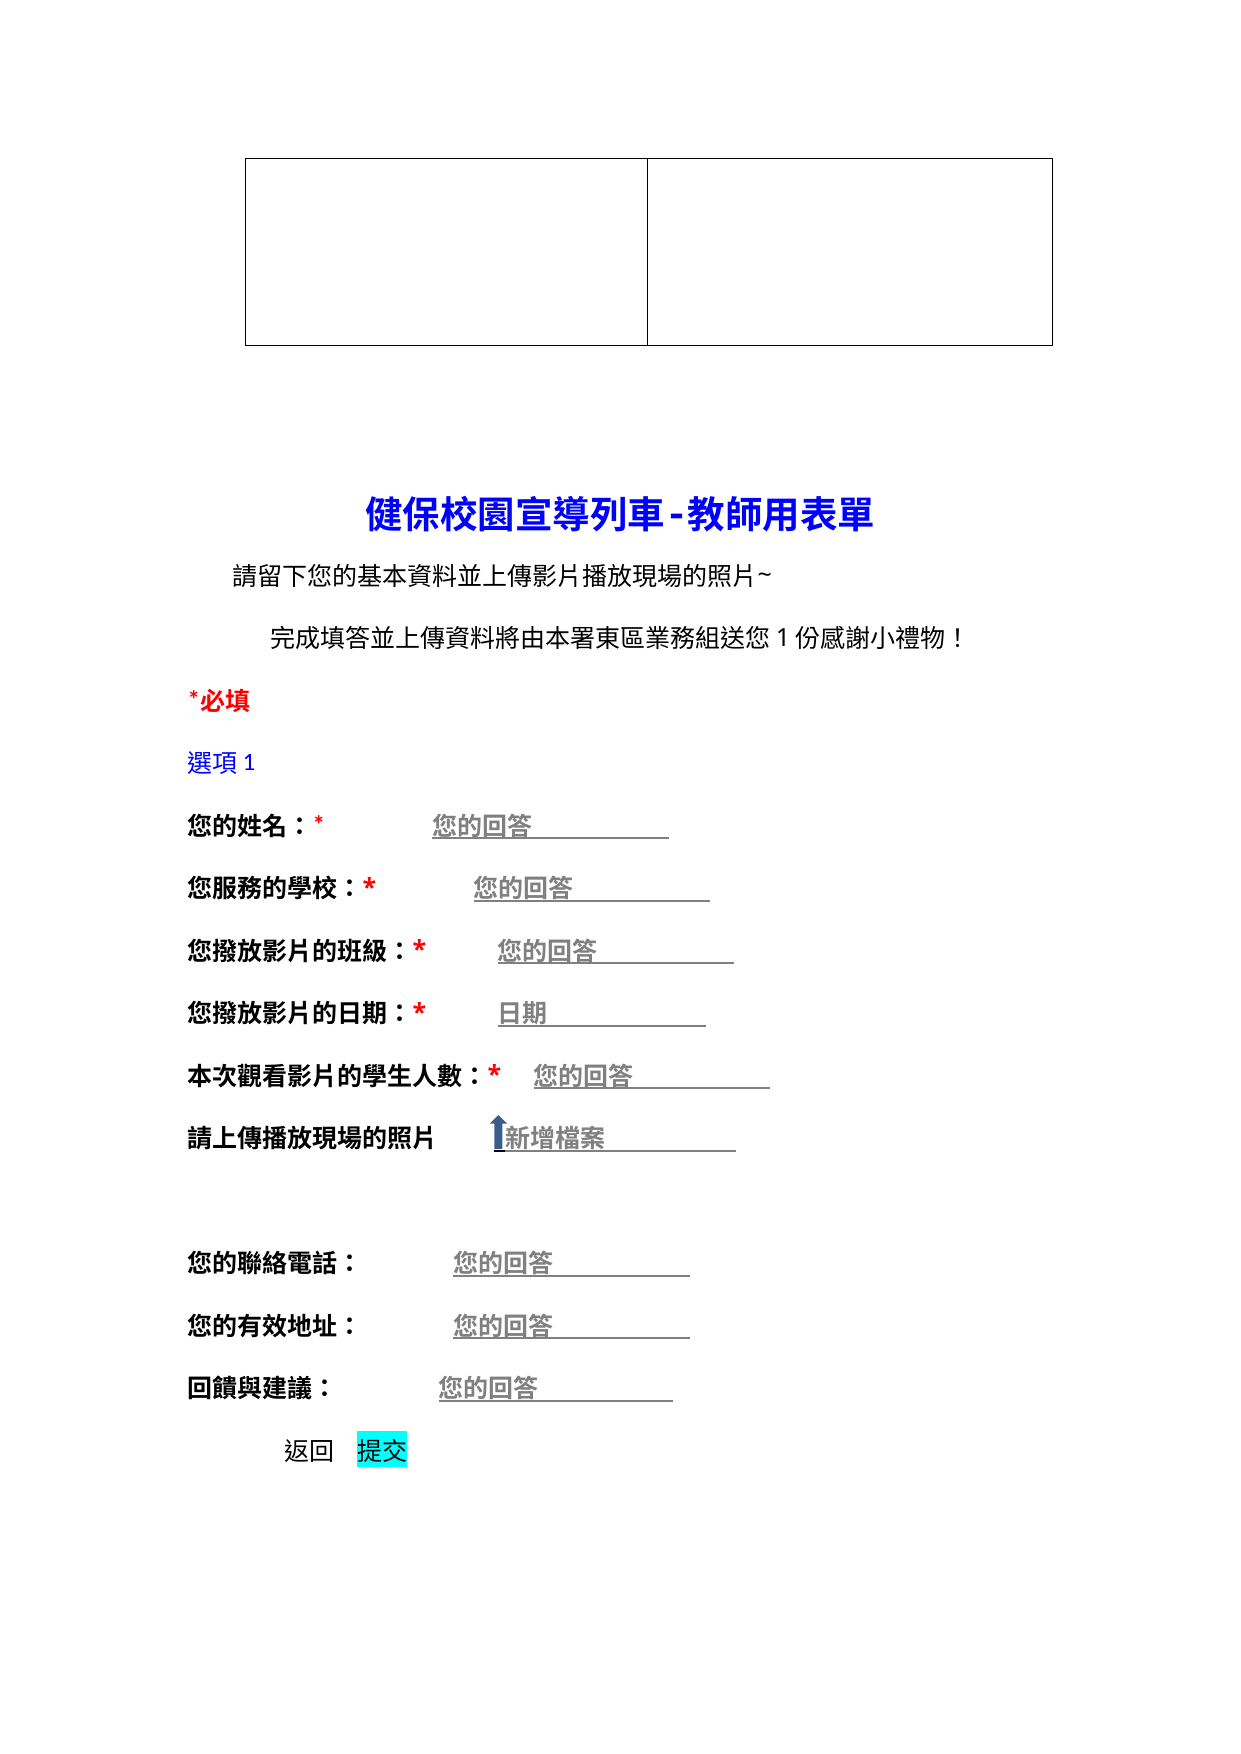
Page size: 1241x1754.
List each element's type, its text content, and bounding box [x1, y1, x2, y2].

text 您服務的學校：* 您的回答 [187, 845, 1053, 908]
table_cell [648, 159, 1052, 345]
text 您撥放影片的班級：* 您的回答 [187, 908, 1053, 970]
text 本次觀看影片的學生人數：* 您的回答 [187, 1033, 1053, 1095]
text 選項1 [187, 720, 1053, 783]
text 請留下您的基本資料並上傳影片播放現場的照片~ [187, 533, 1053, 595]
text 您撥放影片的日期：* 日期 [187, 970, 1053, 1033]
text 請上傳播放現場的照片 新增檔案 [187, 1095, 1053, 1158]
table_cell [246, 159, 647, 345]
text 您的聯絡電話： 您的回答 [187, 1220, 1053, 1283]
text 回饋與建議： 您的回答 [187, 1345, 1053, 1408]
text 您的有效地址： 您的回答 [187, 1283, 1053, 1345]
text 您的姓名：* 您的回答 [187, 783, 1053, 845]
text 健保校園宣導列車-教師用表單 [187, 470, 1053, 533]
text *必填 [187, 658, 1053, 720]
text 返回 提交 [187, 1408, 1053, 1470]
text 完成填答並上傳資料將由本署東區業務組送您1份感謝小禮物！ [187, 595, 1053, 658]
